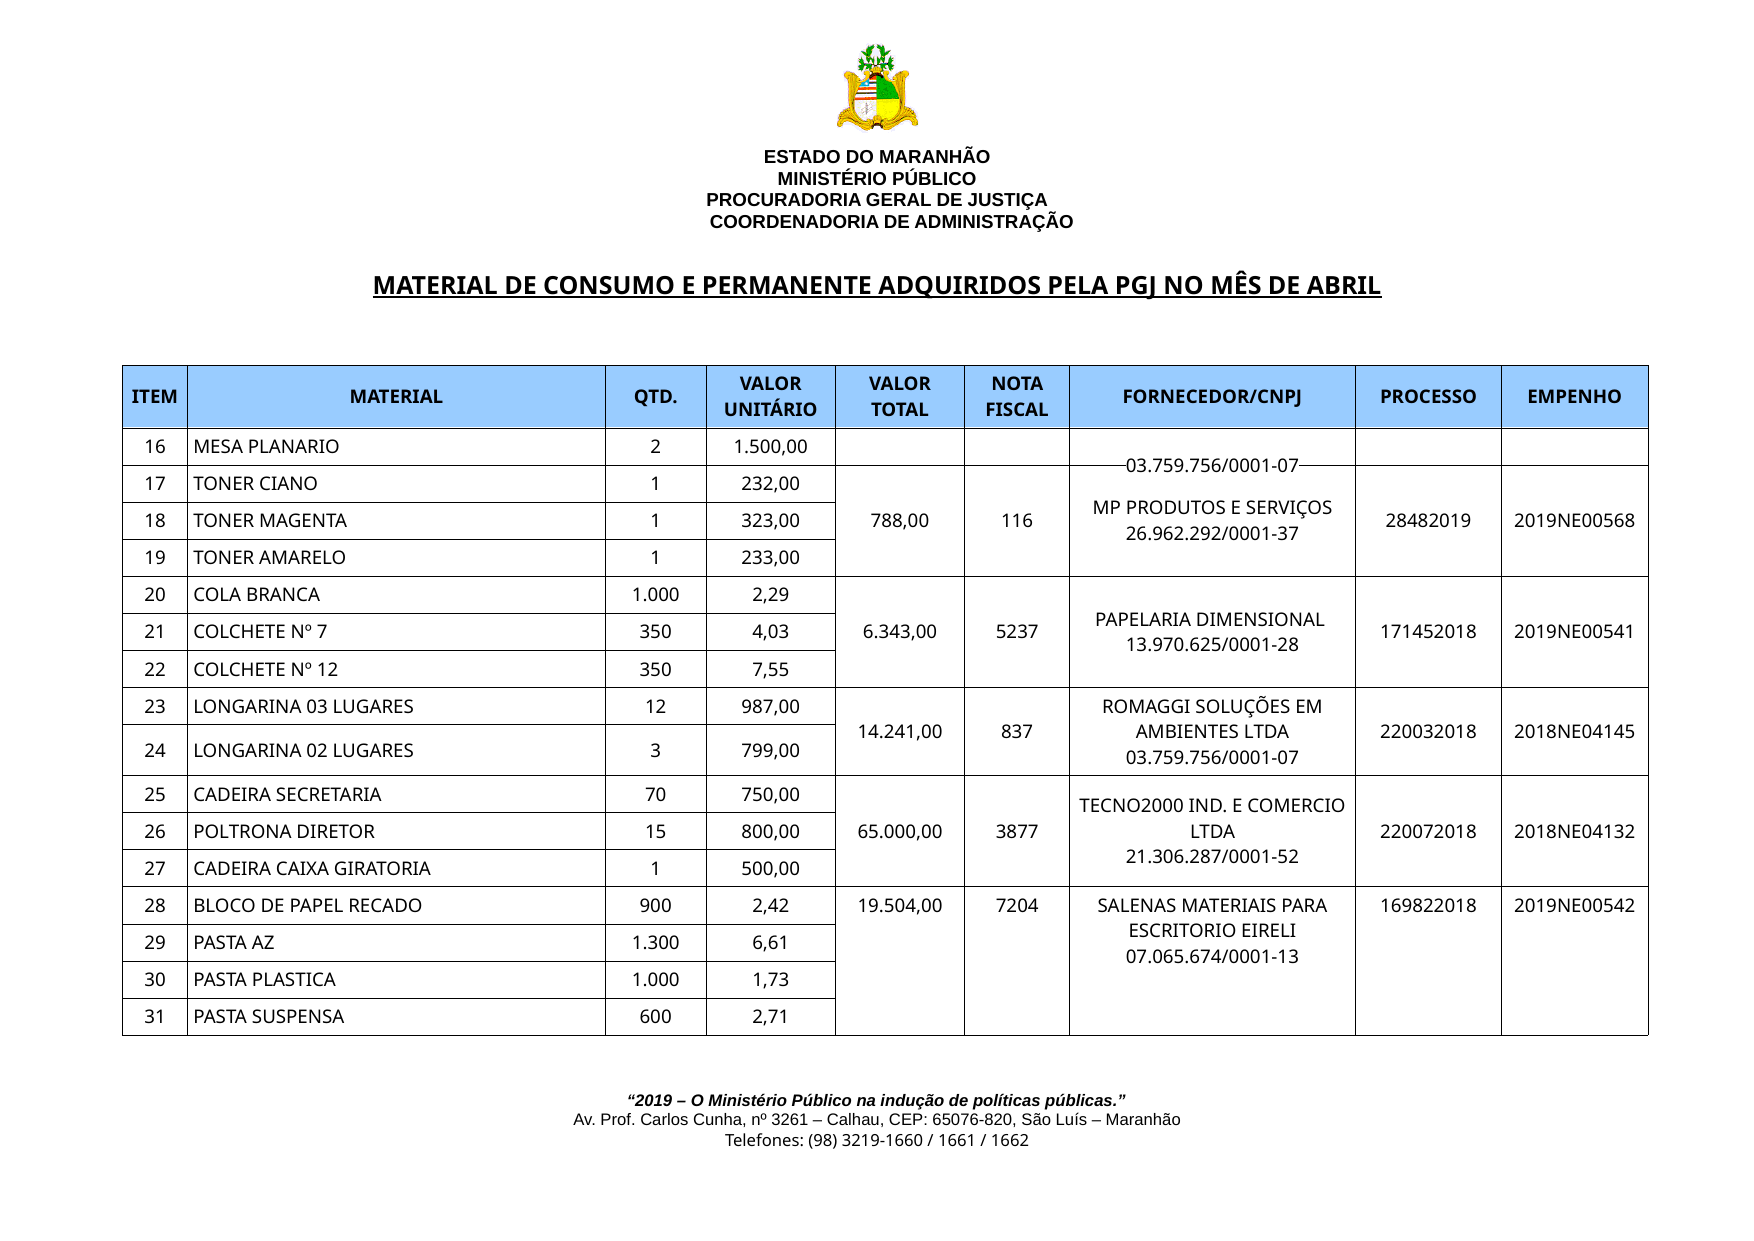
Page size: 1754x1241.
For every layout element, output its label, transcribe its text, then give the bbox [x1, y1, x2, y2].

table_cell 12 [606, 688, 706, 724]
table_cell PASTA SUSPENSA [188, 999, 605, 1035]
table_header PROCESSO [1356, 366, 1501, 427]
table_header VALOR UNITÁRIO [707, 366, 835, 427]
table_cell 350 [606, 651, 706, 687]
table_cell LONGARINA 02 LUGARES [188, 725, 605, 775]
table_cell 26 [123, 813, 187, 849]
table_cell 3877 [965, 776, 1069, 886]
table_header NOTA FISCAL [965, 366, 1069, 427]
table_cell 18 [123, 503, 187, 539]
table_cell [836, 429, 964, 464]
table_cell ROMAGGI SOLUÇÕES EM AMBIENTES LTDA 03.759.756/0001-07 [1070, 688, 1355, 775]
table_cell 750,00 [707, 776, 835, 812]
table_cell 1 [606, 540, 706, 576]
table_header VALOR TOTAL [836, 366, 964, 427]
table_cell 22 [123, 651, 187, 687]
table_cell TECNO2000 IND. E COMERCIO LTDA 21.306.287/0001-52 [1070, 776, 1355, 886]
table_cell 600 [606, 999, 706, 1035]
table_cell 1.500,00 [707, 429, 835, 464]
table_cell 350 [606, 614, 706, 650]
table_cell BLOCO DE PAPEL RECADO [188, 887, 605, 923]
table_cell 5237 [965, 577, 1069, 687]
table_cell COLA BRANCA [188, 577, 605, 613]
table_cell SALENAS MATERIAIS PARA ESCRITORIO EIRELI 07.065.674/0001-13 [1070, 887, 1355, 1035]
table_cell 500,00 [707, 850, 835, 886]
table_cell 323,00 [707, 503, 835, 539]
table_cell 1.000 [606, 577, 706, 613]
table_cell 2 [606, 429, 706, 464]
table_cell MP PRODUTOS E SERVIÇOS 26.962.292/0001-37 [1070, 466, 1355, 576]
table_cell 116 [965, 466, 1069, 576]
table_cell 2,42 [707, 887, 835, 923]
table_cell 2018NE04145 [1502, 688, 1648, 775]
table_cell PASTA PLASTICA [188, 962, 605, 998]
table_cell 27 [123, 850, 187, 886]
table_cell [965, 429, 1069, 464]
table_cell ROMAGGI SOLUÇÕES EM AMBIENTES LTDA 03.759.756/0001-07 [1070, 429, 1355, 464]
table_cell 788,00 [836, 466, 964, 576]
table_cell 171452018 [1356, 577, 1501, 687]
table_cell 232,00 [707, 466, 835, 502]
table_cell 1.000 [606, 962, 706, 998]
table_cell 15 [606, 813, 706, 849]
table_header MATERIAL [188, 366, 605, 427]
table_cell PAPELARIA DIMENSIONAL 13.970.625/0001-28 [1070, 577, 1355, 687]
table_cell 800,00 [707, 813, 835, 849]
table_cell 14.241,00 [836, 688, 964, 775]
table_cell PASTA AZ [188, 925, 605, 961]
table_cell 7204 [965, 887, 1069, 1035]
table_cell 31 [123, 999, 187, 1035]
table_cell 2,71 [707, 999, 835, 1035]
table_cell 3 [606, 725, 706, 775]
table_cell 1,73 [707, 962, 835, 998]
table_cell 25 [123, 776, 187, 812]
table_cell 2019NE00542 [1502, 887, 1648, 1035]
table_cell 6,61 [707, 925, 835, 961]
table_cell 2019NE00541 [1502, 577, 1648, 687]
table_header FORNECEDOR/CNPJ [1070, 366, 1355, 427]
table_cell CADEIRA CAIXA GIRATORIA [188, 850, 605, 886]
table_cell 233,00 [707, 540, 835, 576]
table_cell TONER CIANO [188, 466, 605, 502]
table_cell POLTRONA DIRETOR [188, 813, 605, 849]
table_cell [1502, 429, 1648, 464]
table_cell 65.000,00 [836, 776, 964, 886]
table_cell 169822018 [1356, 887, 1501, 1035]
table_cell 19 [123, 540, 187, 576]
table_cell 29 [123, 925, 187, 961]
table_cell 220072018 [1356, 776, 1501, 886]
table_cell LONGARINA 03 LUGARES [188, 688, 605, 724]
table_cell 28 [123, 887, 187, 923]
table_cell 28482019 [1356, 466, 1501, 576]
table_cell CADEIRA SECRETARIA [188, 776, 605, 812]
table_cell 900 [606, 887, 706, 923]
table_cell 7,55 [707, 651, 835, 687]
table_cell 4,03 [707, 614, 835, 650]
table_cell 220032018 [1356, 688, 1501, 775]
table_cell 17 [123, 466, 187, 502]
table_cell COLCHETE Nº 7 [188, 614, 605, 650]
table_cell 6.343,00 [836, 577, 964, 687]
table_cell 1.300 [606, 925, 706, 961]
table_cell TONER AMARELO [188, 540, 605, 576]
table_header EMPENHO [1502, 366, 1648, 427]
table_cell 20 [123, 577, 187, 613]
table_cell 1 [606, 466, 706, 502]
table_cell [1356, 429, 1501, 464]
table_cell 799,00 [707, 725, 835, 775]
table_cell 987,00 [707, 688, 835, 724]
table_cell 837 [965, 688, 1069, 775]
table_header QTD. [606, 366, 706, 427]
table_cell COLCHETE Nº 12 [188, 651, 605, 687]
table_cell 16 [123, 429, 187, 464]
table_cell 2,29 [707, 577, 835, 613]
table_header ITEM [123, 366, 187, 427]
table_cell MESA PLANARIO [188, 429, 605, 464]
table_cell 19.504,00 [836, 887, 964, 1035]
table_cell 1 [606, 503, 706, 539]
table_cell 23 [123, 688, 187, 724]
table_cell 2019NE00568 [1502, 466, 1648, 576]
table_cell 24 [123, 725, 187, 775]
table_cell 30 [123, 962, 187, 998]
table_cell 70 [606, 776, 706, 812]
table_cell 1 [606, 850, 706, 886]
table_cell 21 [123, 614, 187, 650]
table_cell 2018NE04132 [1502, 776, 1648, 886]
table_cell TONER MAGENTA [188, 503, 605, 539]
